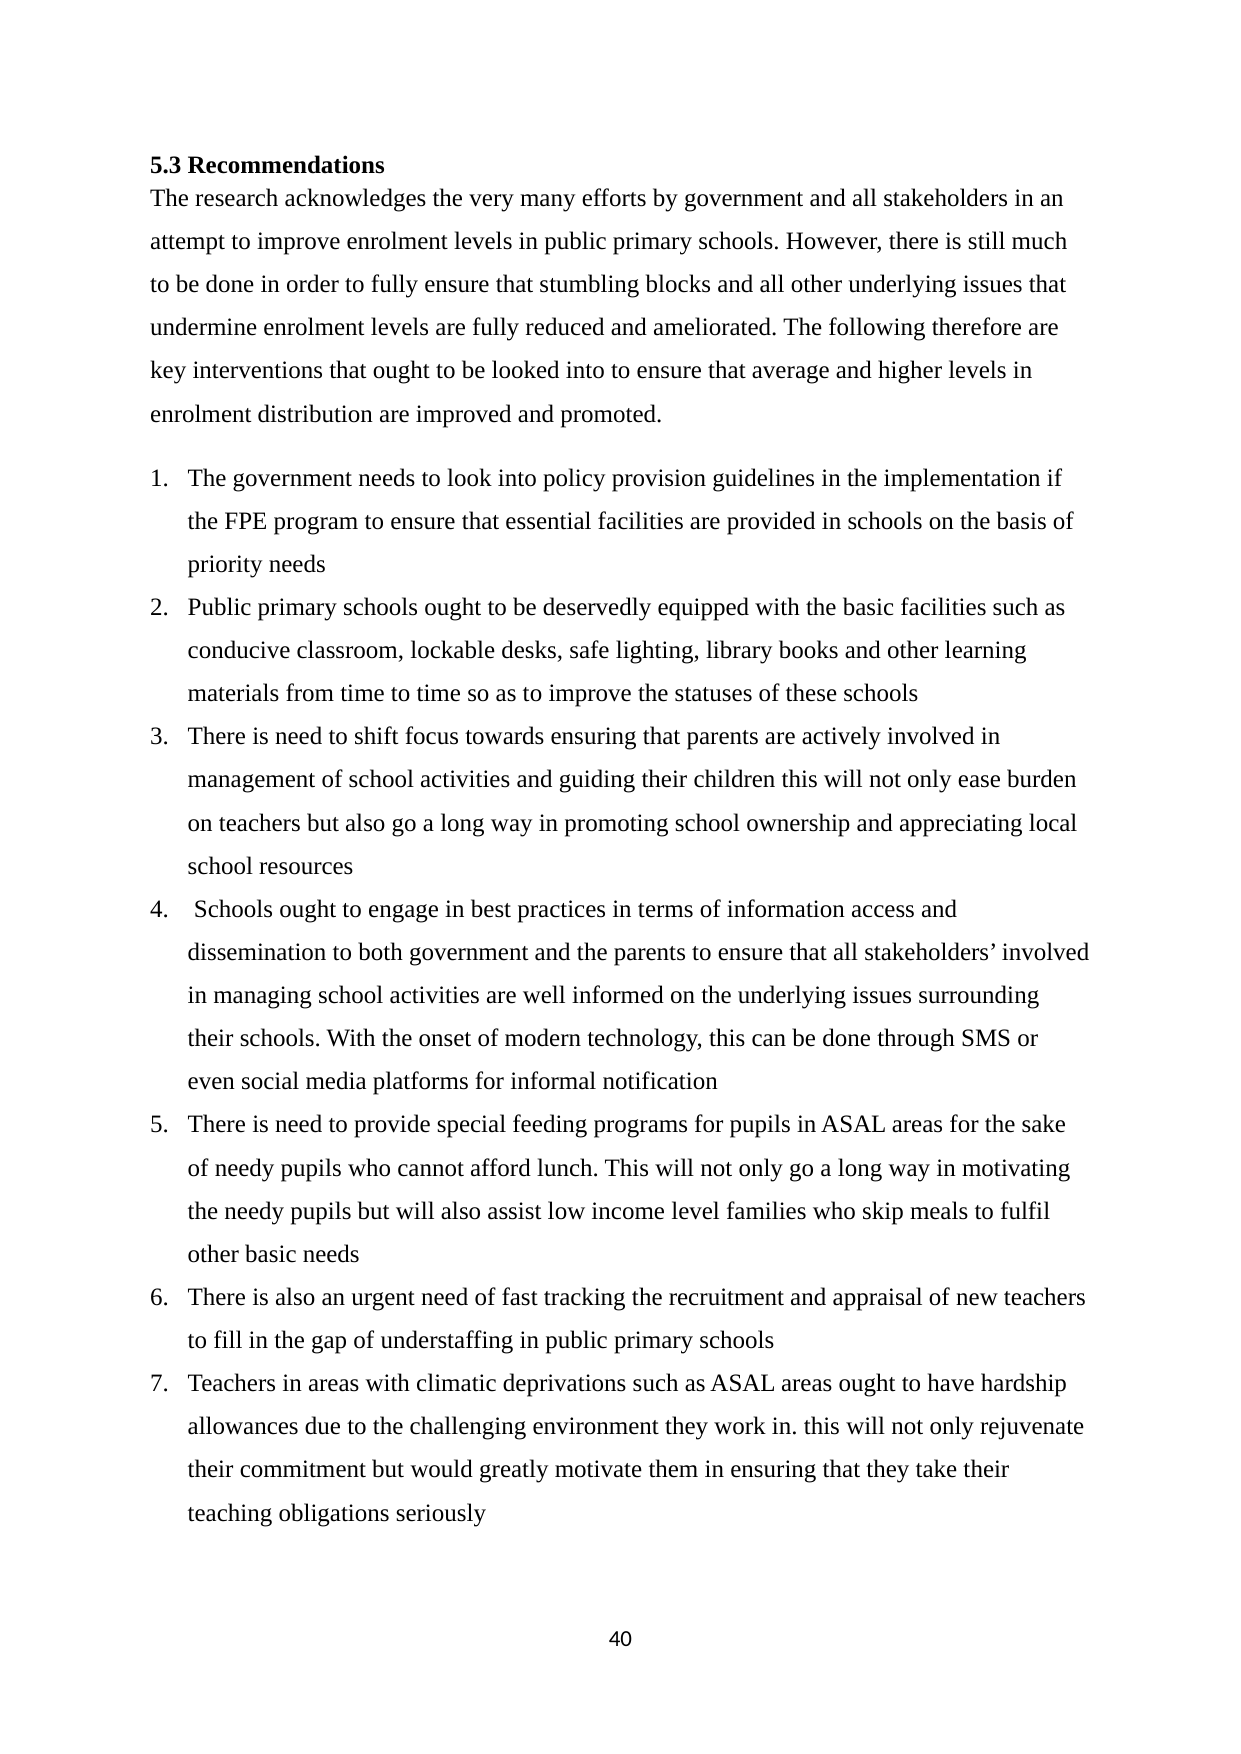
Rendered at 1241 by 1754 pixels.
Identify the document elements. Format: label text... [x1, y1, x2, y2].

list There is need to shift focus towards ensuring that parents are actively involved in management of school activities and guiding their children this will not only ease burden on teachers but also go a long way in promoting school ownership and appreciating local school resources [150, 721, 1090, 879]
list The government needs to look into policy provision guidelines in the implementation if the FPE program to ensure that essential facilities are provided in schools on the basis of priority needs [150, 463, 1090, 578]
list There is also an urgent need of fast tracking the recruitment and appraisal of new teachers to fill in the gap of understaffing in public primary schools [150, 1282, 1090, 1354]
list Public primary schools ought to be deservedly equipped with the basic facilities such as conducive classroom, lockable desks, safe lighting, library books and other learning materials from time to time so as to improve the statuses of these schools [150, 592, 1090, 707]
list Teachers in areas with climatic deprivations such as ASAL areas ought to have hardship allowances due to the challenging environment they work in. this will not only rejuvenate their commitment but would greatly motivate them in ensuring that they take their teaching obligations seriously [150, 1368, 1090, 1526]
subtitle 5.3 Recommendations [150, 150, 1090, 179]
list Schools ought to engage in best practices in terms of information access and dissemination to both government and the parents to ensure that all stakeholders’ involved in managing school activities are well informed on the underlying issues surrounding their schools. With the onset of modern technology, this can be done through SMS or even social media platforms for informal notification [150, 894, 1090, 1095]
text The research acknowledges the very many efforts by government and all stakeholders in an attempt to improve enrolment levels in public primary schools. However, there is still much to be done in order to fully ensure that stumbling blocks and all other underlying issues that undermine enrolment levels are fully reduced and ameliorated. The following therefore are key interventions that ought to be looked into to ensure that average and higher levels in enrolment distribution are improved and promoted. [150, 183, 1090, 427]
list There is need to provide special feeding programs for pupils in ASAL areas for the sake of needy pupils who cannot afford lunch. This will not only go a long way in motivating the needy pupils but will also assist low income level families who skip meals to fulfil other basic needs [150, 1109, 1090, 1268]
